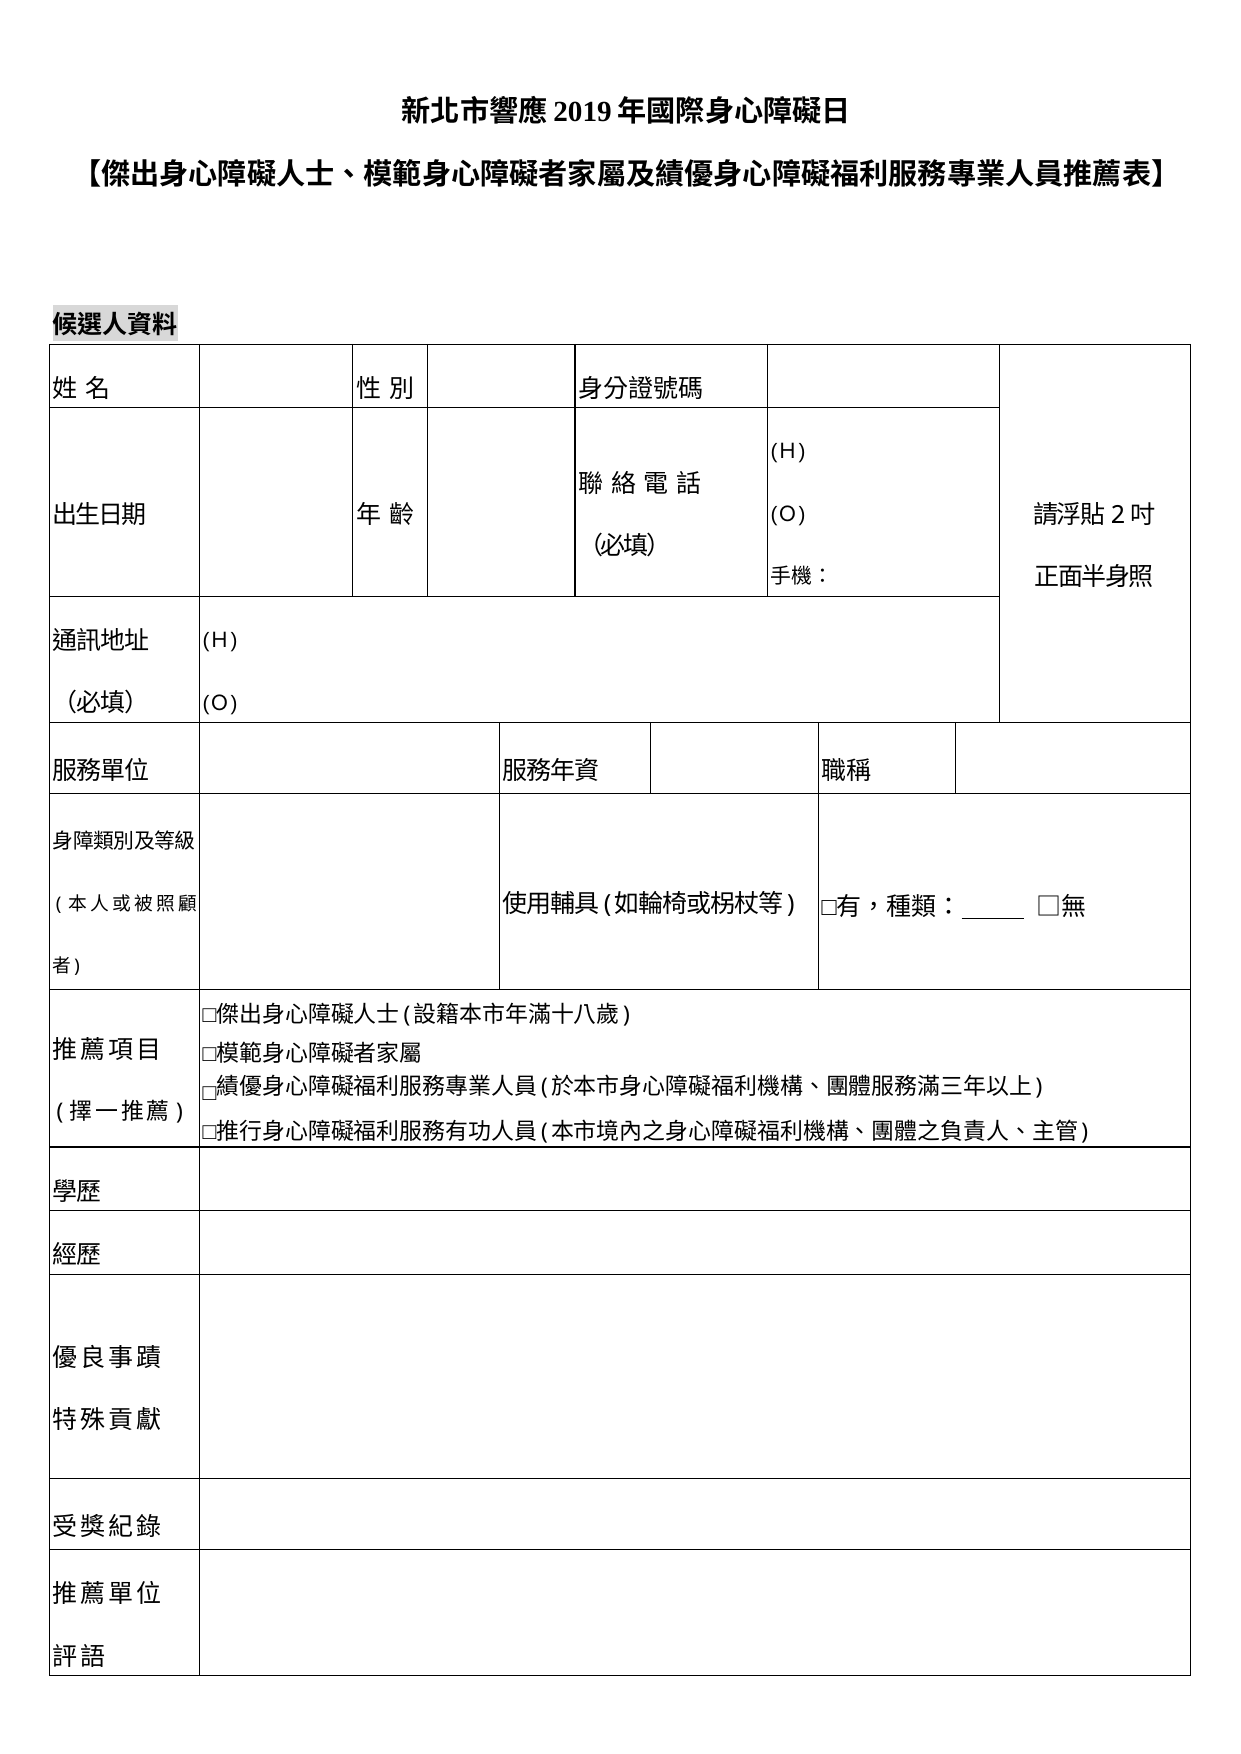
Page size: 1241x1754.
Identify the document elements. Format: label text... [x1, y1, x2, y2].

text 【傑出身心障礙人士、模範身心障礙者家屬及績優身心障礙福利服務專業人員推薦表】 [53, 130, 1199, 192]
table_cell [428, 408, 574, 596]
table_cell [200, 1148, 1190, 1210]
table_cell 身分證號碼 [576, 345, 767, 407]
table_cell 年 齡 [353, 408, 427, 596]
table_cell 優良事蹟 特殊貢獻 [50, 1275, 199, 1478]
text 新北市響應2019年國際身心障礙日 [53, 67, 1199, 130]
table_cell [200, 1211, 1190, 1273]
table_cell [200, 794, 499, 989]
table_cell 服務年資 [500, 723, 650, 793]
table_cell 職稱 [819, 723, 955, 793]
table_cell ： [197, 252, 575, 281]
table_cell 姓 名 [50, 345, 199, 407]
table_cell [651, 723, 818, 793]
table_cell 推薦項目 (擇一推薦) [50, 990, 199, 1146]
table_cell 受獎紀錄 [50, 1479, 199, 1549]
table_header ： [197, 193, 575, 222]
table_cell 學歷 [50, 1148, 199, 1210]
table_cell [763, 222, 1191, 252]
table_cell 候選人資料 [50, 281, 1191, 344]
table_header 推薦單位 [50, 193, 197, 222]
table_cell [200, 1550, 1190, 1675]
table_cell 請浮貼2吋 正面半身照 [1000, 345, 1190, 722]
table_cell ： [197, 222, 575, 252]
table_cell 通訊地址 （必填） [50, 597, 199, 722]
table_cell [768, 345, 999, 407]
table_cell [956, 723, 1190, 793]
table_cell [200, 1275, 1190, 1478]
table_cell (Ｈ) (Ｏ) 手機： [768, 408, 999, 596]
table_cell 身障類別及等級(本人或被照顧者) [50, 794, 199, 989]
table_cell 出生日期 [50, 408, 199, 596]
table_cell 聯 絡 電 話 （必填） [576, 408, 767, 596]
table_cell [428, 345, 574, 407]
table_cell [200, 345, 352, 407]
table_cell 性 別 [353, 345, 427, 407]
table_cell 使用輔具(如輪椅或柺杖等) [500, 794, 818, 989]
table_cell [763, 252, 1191, 281]
table_cell □有，種類： □無 [819, 794, 1190, 989]
table_cell 經歷 [50, 1211, 199, 1273]
table_header 推薦單位地址： [575, 193, 763, 222]
table_cell (Ｈ) (Ｏ) [200, 597, 999, 722]
table_cell 推薦單位主管 [50, 222, 197, 252]
table_cell [200, 1479, 1190, 1549]
table_cell [200, 408, 352, 596]
table_cell □傑出身心障礙人士(設籍本市年滿十八歲) □模範身心障礙者家屬 □績優身心障礙福利服務專業人員(於本市身心障礙福利機構、團體服務滿三年以上) □推行身心障礙福利服務有功人員(本市境內之身心障礙福利機構、團體之負責人、主管) [200, 990, 1190, 1146]
table_cell 推薦單位 評語 [50, 1550, 199, 1675]
table_cell 服務單位 [50, 723, 199, 793]
table_cell 聯絡人電話： [575, 252, 763, 281]
table_cell 聯絡人 [50, 252, 197, 281]
table_cell 推薦單位電話： [575, 222, 763, 252]
table_cell [200, 723, 499, 793]
table_header [763, 193, 1191, 222]
